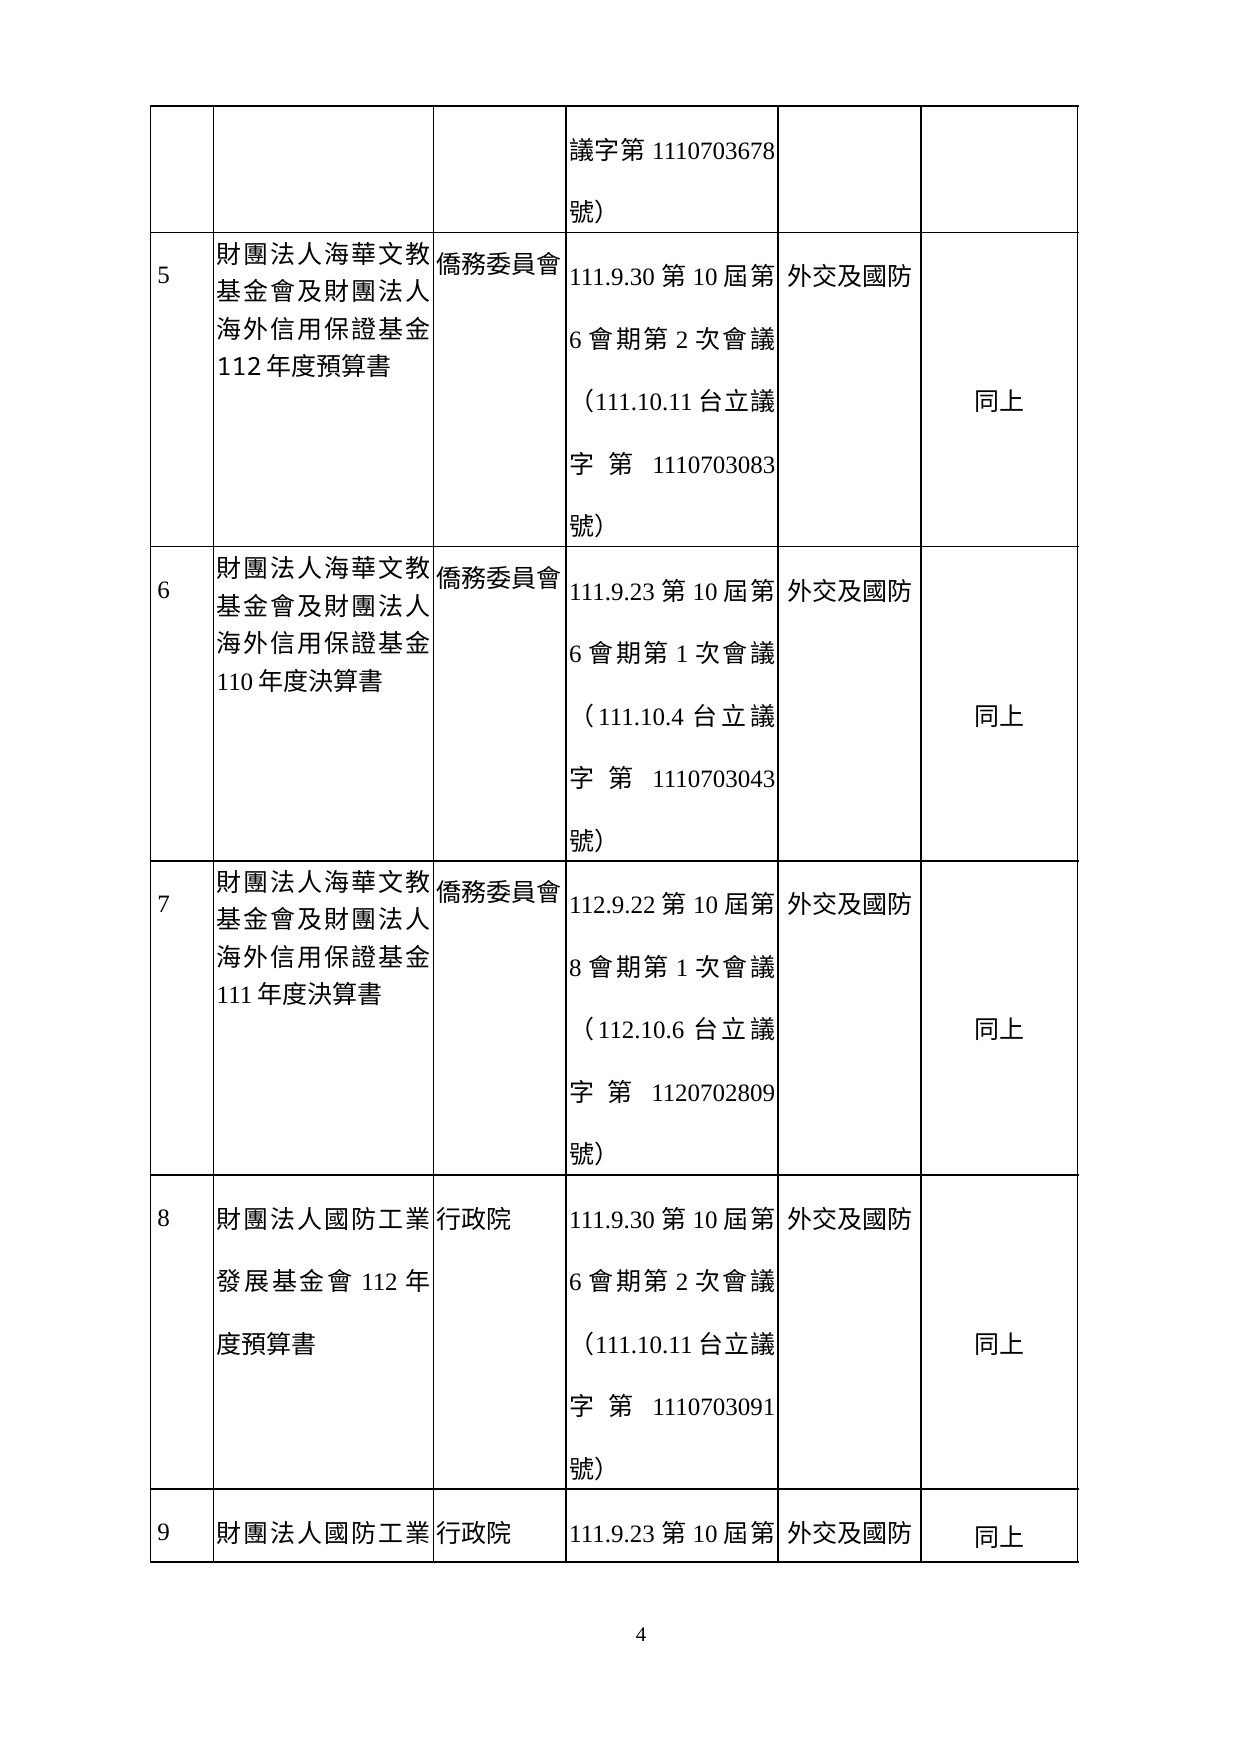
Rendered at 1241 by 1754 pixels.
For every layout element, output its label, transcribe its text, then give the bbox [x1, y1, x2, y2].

table_cell 議字第1110703678號） [567, 107, 777, 232]
table_cell [434, 107, 565, 232]
table_cell 同上 [922, 233, 1077, 546]
table_cell 外交及國防 [779, 233, 920, 546]
table_cell [779, 107, 920, 232]
table_cell 同上 [922, 1490, 1077, 1561]
table_cell 僑務委員會 [434, 862, 565, 1174]
table_cell 財團法人國防工業 [214, 1490, 433, 1561]
table_cell 同上 [922, 1176, 1077, 1488]
table_cell 112.9.22第10屆第8會期第1次會議（112.10.6台立議字第1120702809號） [567, 862, 777, 1174]
table_cell 僑務委員會 [434, 233, 565, 546]
table_cell 同上 [922, 862, 1077, 1174]
table_cell 111.9.23第10屆第 [567, 1490, 777, 1561]
table_cell 外交及國防 [779, 1490, 920, 1561]
table_cell [151, 107, 213, 232]
table_cell 僑務委員會 [434, 547, 565, 860]
table_cell 外交及國防 [779, 862, 920, 1174]
table_cell [151, 1176, 213, 1488]
table_cell 行政院 [434, 1490, 565, 1561]
table_cell 外交及國防 [779, 1176, 920, 1488]
table_cell 111.9.30第10屆第6會期第2次會議（111.10.11台立議字第1110703083號） [567, 233, 777, 546]
table_cell 111.9.30第10屆第6會期第2次會議（111.10.11台立議字第1110703091號） [567, 1176, 777, 1488]
table_cell 財團法人國防工業發展基金會112年度預算書 [214, 1176, 433, 1488]
table_cell 同上 [922, 547, 1077, 860]
table_cell 財團法人海華文教基金會及財團法人海外信用保證基金112年度預算書 [214, 233, 433, 546]
table_cell 財團法人海華文教基金會及財團法人海外信用保證基金110年度決算書 [214, 547, 433, 860]
table_cell [151, 862, 213, 1174]
table_cell 行政院 [434, 1176, 565, 1488]
table_cell [151, 233, 213, 546]
table_cell 111.9.23第10屆第6會期第1次會議（111.10.4台立議字第1110703043號） [567, 547, 777, 860]
table_cell [151, 547, 213, 860]
table_cell [214, 107, 433, 232]
table_cell [922, 107, 1077, 232]
table_cell 財團法人海華文教基金會及財團法人海外信用保證基金111年度決算書 [214, 862, 433, 1174]
table_cell 外交及國防 [779, 547, 920, 860]
table_cell [151, 1490, 213, 1561]
